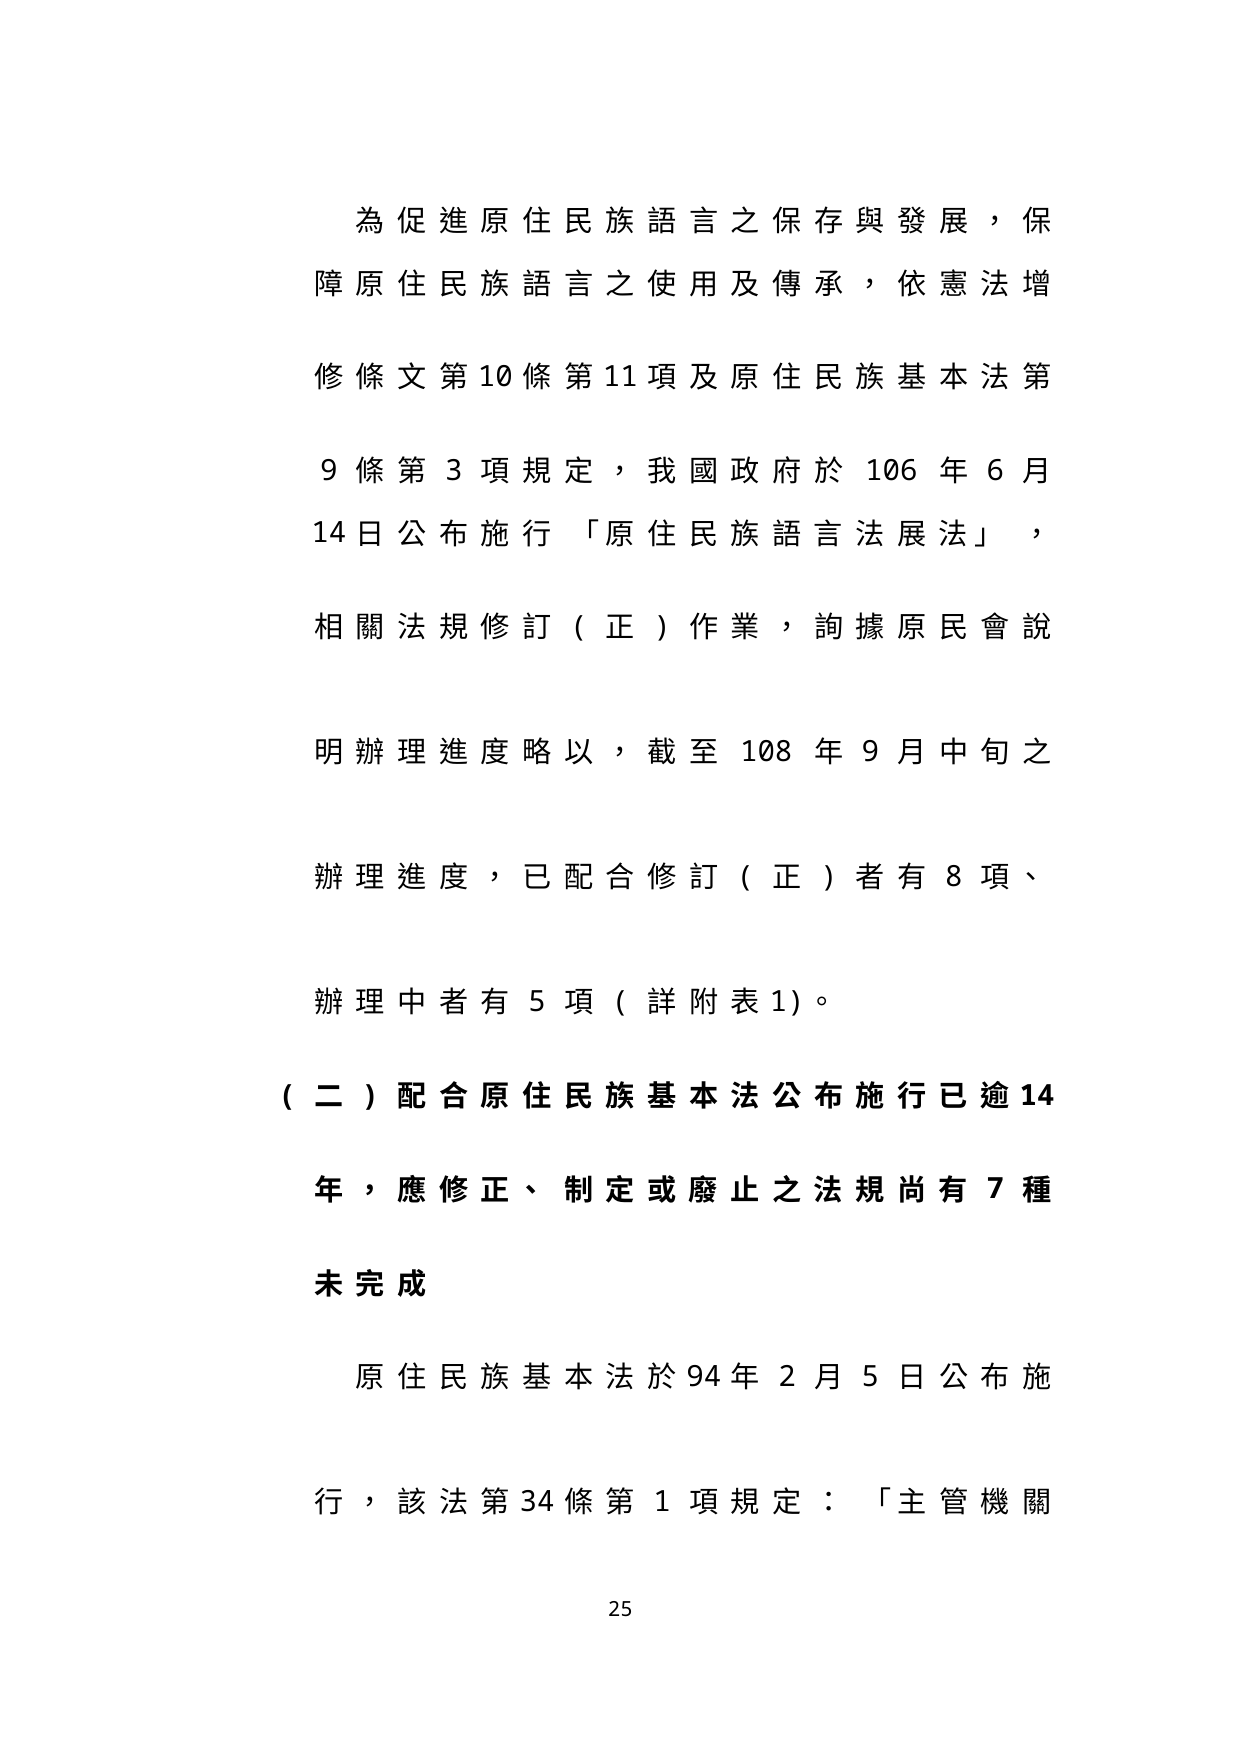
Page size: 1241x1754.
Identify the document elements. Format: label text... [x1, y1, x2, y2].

text (二)配合原住民族基本法公布施行已逾14年，應修正、制定或廢止之法規尚有7種未完成 [242, 1052, 1058, 1302]
text 為促進原住民族語言之保存與發展，保障原住民族語言之使用及傳承，依憲法增修條文第10條第11項及原住民族基本法第9條第3項規定，我國政府於106年6月14日公布施行「原住民族語言法展法」，相關法規修訂(正)作業，詢據原民會說明辦理進度略以，截至108年9月中旬之辦理進度，已配合修訂(正)者有8項、辦理中者有5項(詳附表1)。 [271, 177, 1058, 1052]
text 原住民族基本法於94年2月5日公布施行，該法第34條第1項規定：「主管機關 [271, 1302, 1058, 1552]
